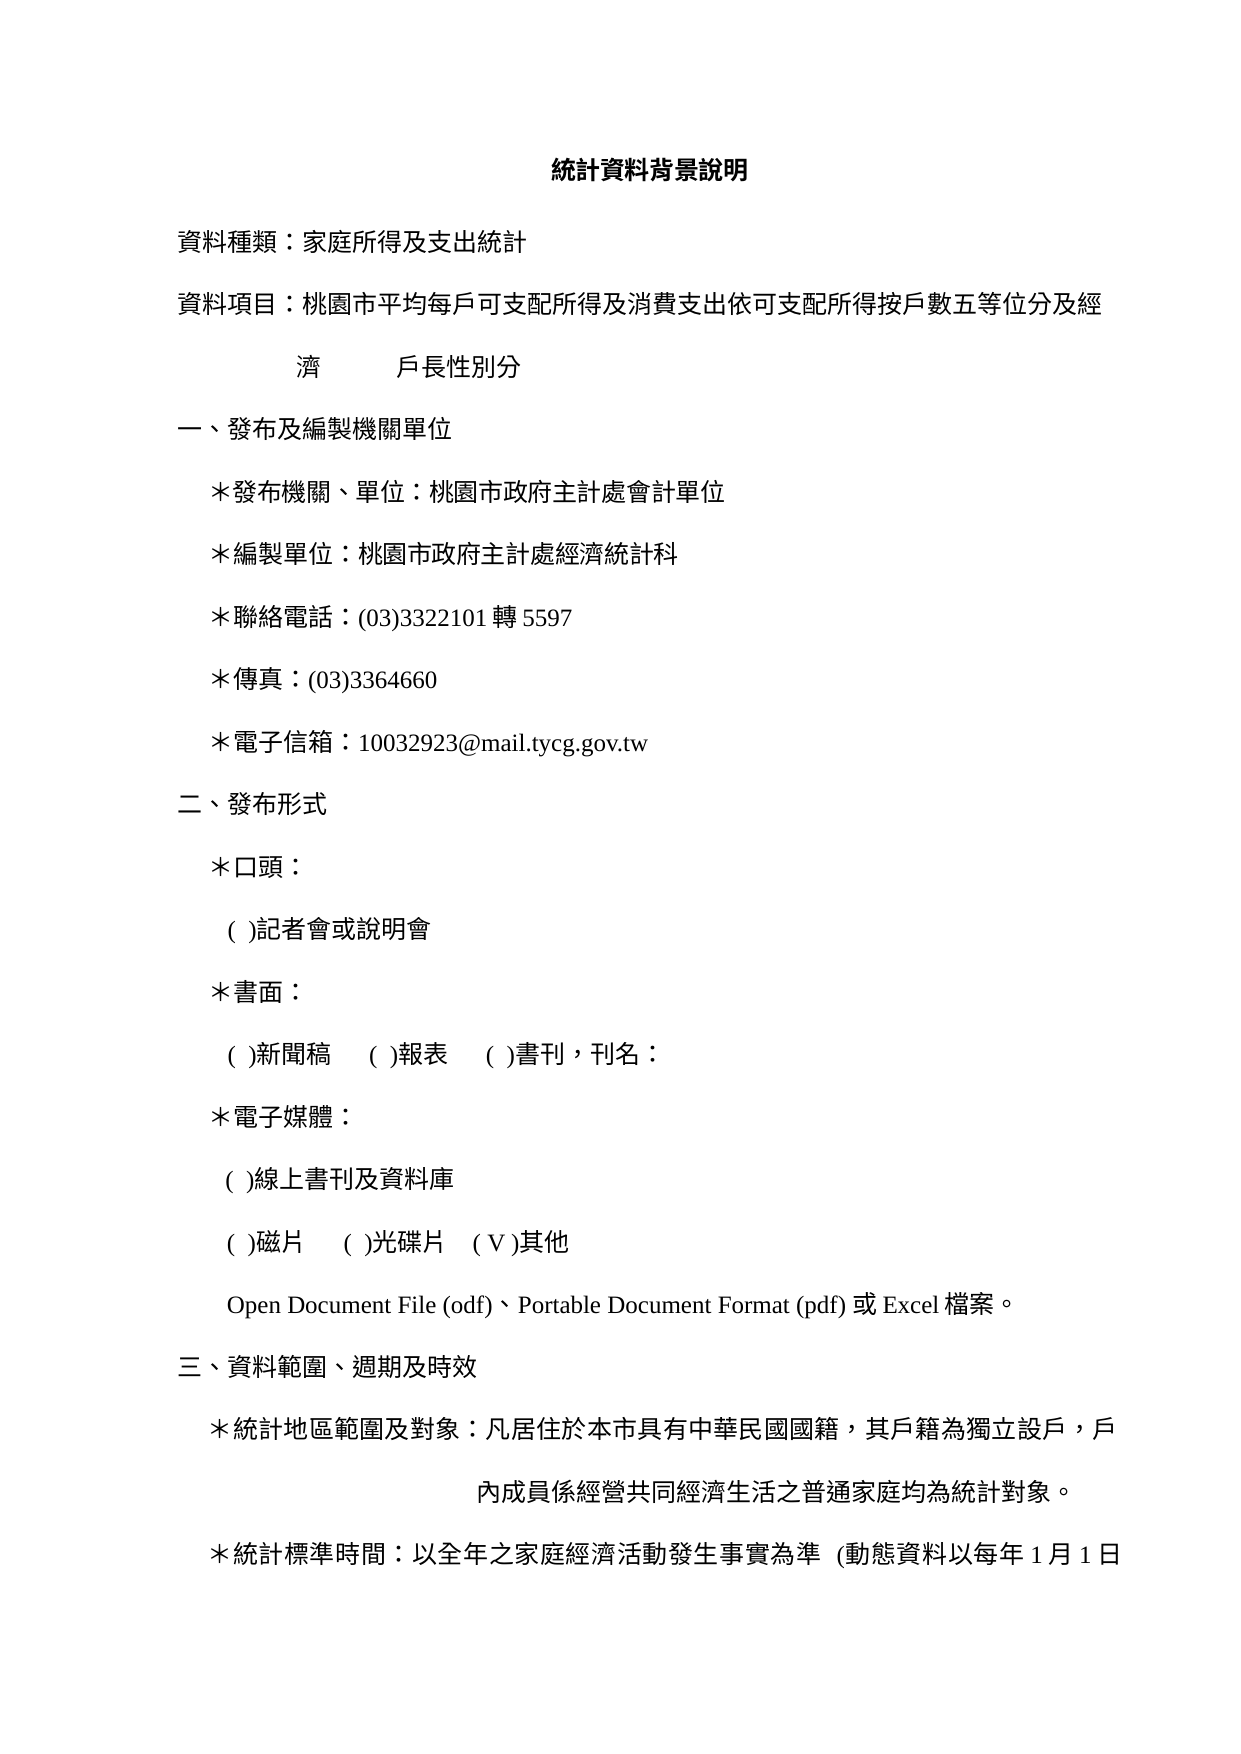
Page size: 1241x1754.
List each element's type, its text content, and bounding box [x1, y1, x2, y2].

text ＊口頭： [208, 823, 1122, 886]
text ( )磁片 ( )光碟片 ( V )其他 [177, 1198, 1156, 1261]
text 資料種類：家庭所得及支出統計 [177, 198, 1122, 261]
text ＊電子信箱：10032923@mail.tycg.gov.tw [208, 698, 1122, 761]
text ＊聯絡電話：(03)3322101轉5597 [208, 573, 1122, 636]
text ＊傳真：(03)3364660 [208, 636, 1122, 698]
text 三、資料範圍、週期及時效 [177, 1323, 1122, 1386]
text ＊統計標準時間：以全年之家庭經濟活動發生事實為準 (動態資料以每年1月1日 [207, 1511, 1122, 1573]
text ( )線上書刊及資料庫 [225, 1136, 1156, 1198]
text ＊書面： [208, 948, 1122, 1011]
text ( )新聞稿 ( )報表 ( )書刊，刊名： [177, 1011, 1139, 1073]
text 二、發布形式 [177, 761, 1122, 823]
text 資料項目：桃園市平均每戶可支配所得及消費支出依可支配所得按戶數五等位分及經濟 戶長性別分 [177, 261, 1122, 386]
text ＊統計地區範圍及對象：凡居住於本市具有中華民國國籍，其戶籍為獨立設戶，戶內成員係經營共同經濟生活之普通家庭均為統計對象。 [208, 1386, 1122, 1511]
text ＊發布機關、單位：桃園市政府主計處會計單位 [208, 448, 1122, 511]
text ＊編製單位：桃園市政府主計處經濟統計科 [208, 511, 1122, 573]
text ＊電子媒體： [208, 1073, 1122, 1136]
text Open Document File (odf)、Portable Document Format (pdf) 或Excel檔案。 [177, 1261, 1156, 1323]
text 一、發布及編製機關單位 [177, 386, 1122, 448]
text ( )記者會或說明會 [177, 886, 1122, 948]
text 統計資料背景說明 [177, 127, 1122, 189]
